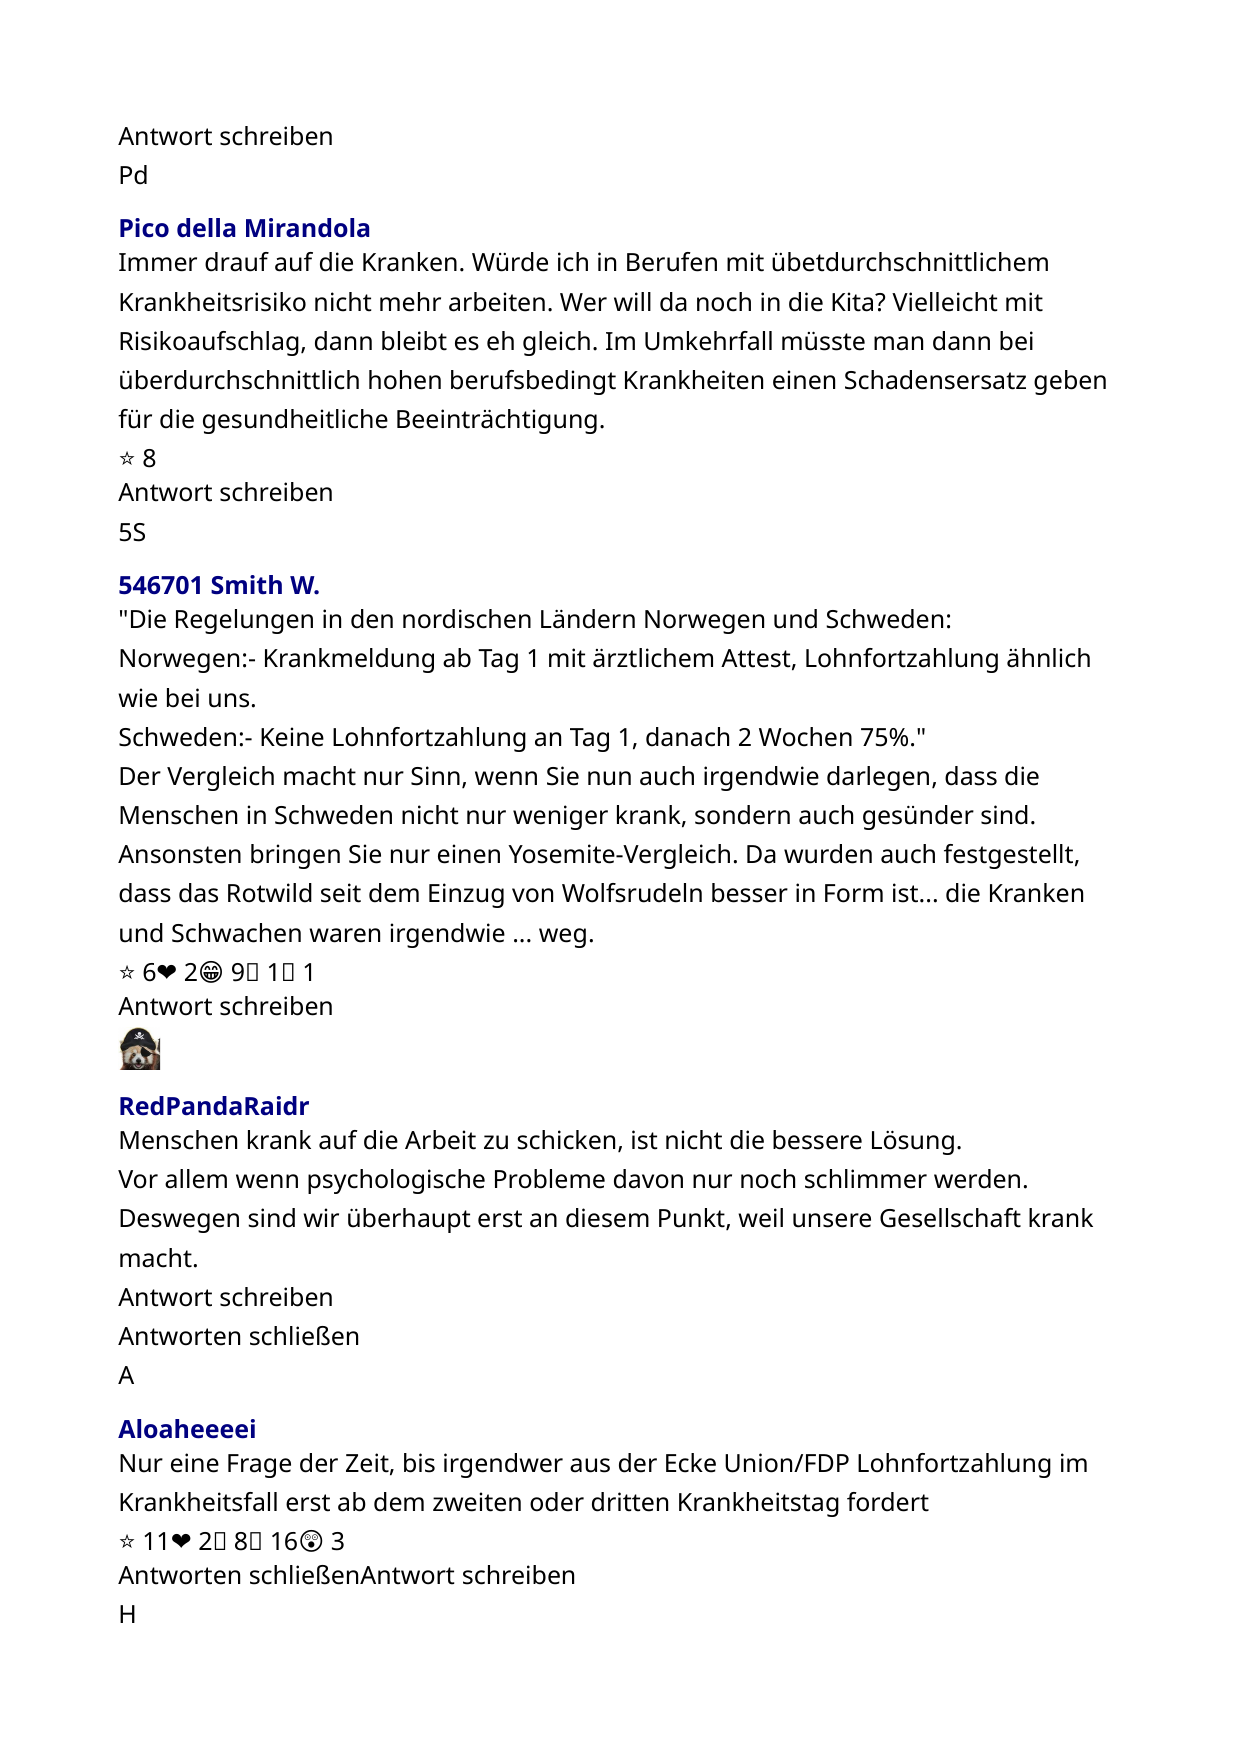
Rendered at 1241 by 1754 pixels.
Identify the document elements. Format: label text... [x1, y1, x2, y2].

text "Die Regelungen in den nordischen Ländern Norwegen und Schweden: [118, 602, 1122, 636]
text Der Vergleich macht nur Sinn, wenn Sie nun auch irgendwie darlegen, dass die Menschen in Schweden nicht nur weniger krank, sondern auch gesünder sind. [118, 759, 1122, 832]
text Antwort schreiben [118, 475, 1122, 509]
text 5S [118, 514, 1122, 548]
text H [118, 1597, 1122, 1631]
subtitle 546701 Smith W. [118, 568, 1122, 602]
subtitle Pico della Mirandola [118, 211, 1122, 245]
picture [118, 1027, 161, 1070]
text Nur eine Frage der Zeit, bis irgendwer aus der Ecke Union/FDP Lohnfortzahlung im Krankheitsfall erst ab dem zweiten oder dritten Krankheitstag fordert [118, 1446, 1122, 1519]
text Immer drauf auf die Kranken. Würde ich in Berufen mit übetdurchschnittlichem Krankheitsrisiko nicht mehr arbeiten. Wer will da noch in die Kita? Vielleicht mit Risikoaufschlag, dann bleibt es eh gleich. Im Umkehrfall müsste man dann bei überdurchschnittlich hohen berufsbedingt Krankheiten einen Schadensersatz geben für die gesundheitliche Beeinträchtigung. [118, 245, 1122, 436]
text Pd [118, 157, 1122, 191]
text ⭐️ 6❤️ 2😁 9🙁 1🤨 1 [118, 954, 1122, 988]
text ⭐️ 11❤️ 2🙁 8🤨 16😲 3 [118, 1524, 1122, 1558]
text Schweden:- Keine Lohnfortzahlung an Tag 1, danach 2 Wochen 75%." [118, 719, 1122, 753]
text ⭐️ 8 [118, 441, 1122, 475]
text Antwort schreiben [118, 988, 1122, 1023]
text Ansonsten bringen Sie nur einen Yosemite-Vergleich. Da wurden auch festgestellt, dass das Rotwild seit dem Einzug von Wolfsrudeln besser in Form ist... die Kranken und Schwachen waren irgendwie ... weg. [118, 837, 1122, 949]
subtitle Aloaheeeei [118, 1412, 1122, 1446]
text A [118, 1358, 1122, 1392]
subtitle RedPandaRaidr [118, 1089, 1122, 1123]
text Menschen krank auf die Arbeit zu schicken, ist nicht die bessere Lösung. [118, 1123, 1122, 1157]
text Antworten schließenAntwort schreiben [118, 1558, 1122, 1592]
text Vor allem wenn psychologische Probleme davon nur noch schlimmer werden. Deswegen sind wir überhaupt erst an diesem Punkt, weil unsere Gesellschaft krank macht. [118, 1162, 1122, 1274]
text Antwort schreiben [118, 1279, 1122, 1313]
text Antworten schließen [118, 1319, 1122, 1353]
text Norwegen:- Krankmeldung ab Tag 1 mit ärztlichem Attest, Lohnfortzahlung ähnlich wie bei uns. [118, 641, 1122, 714]
text Antwort schreiben [118, 118, 1122, 152]
